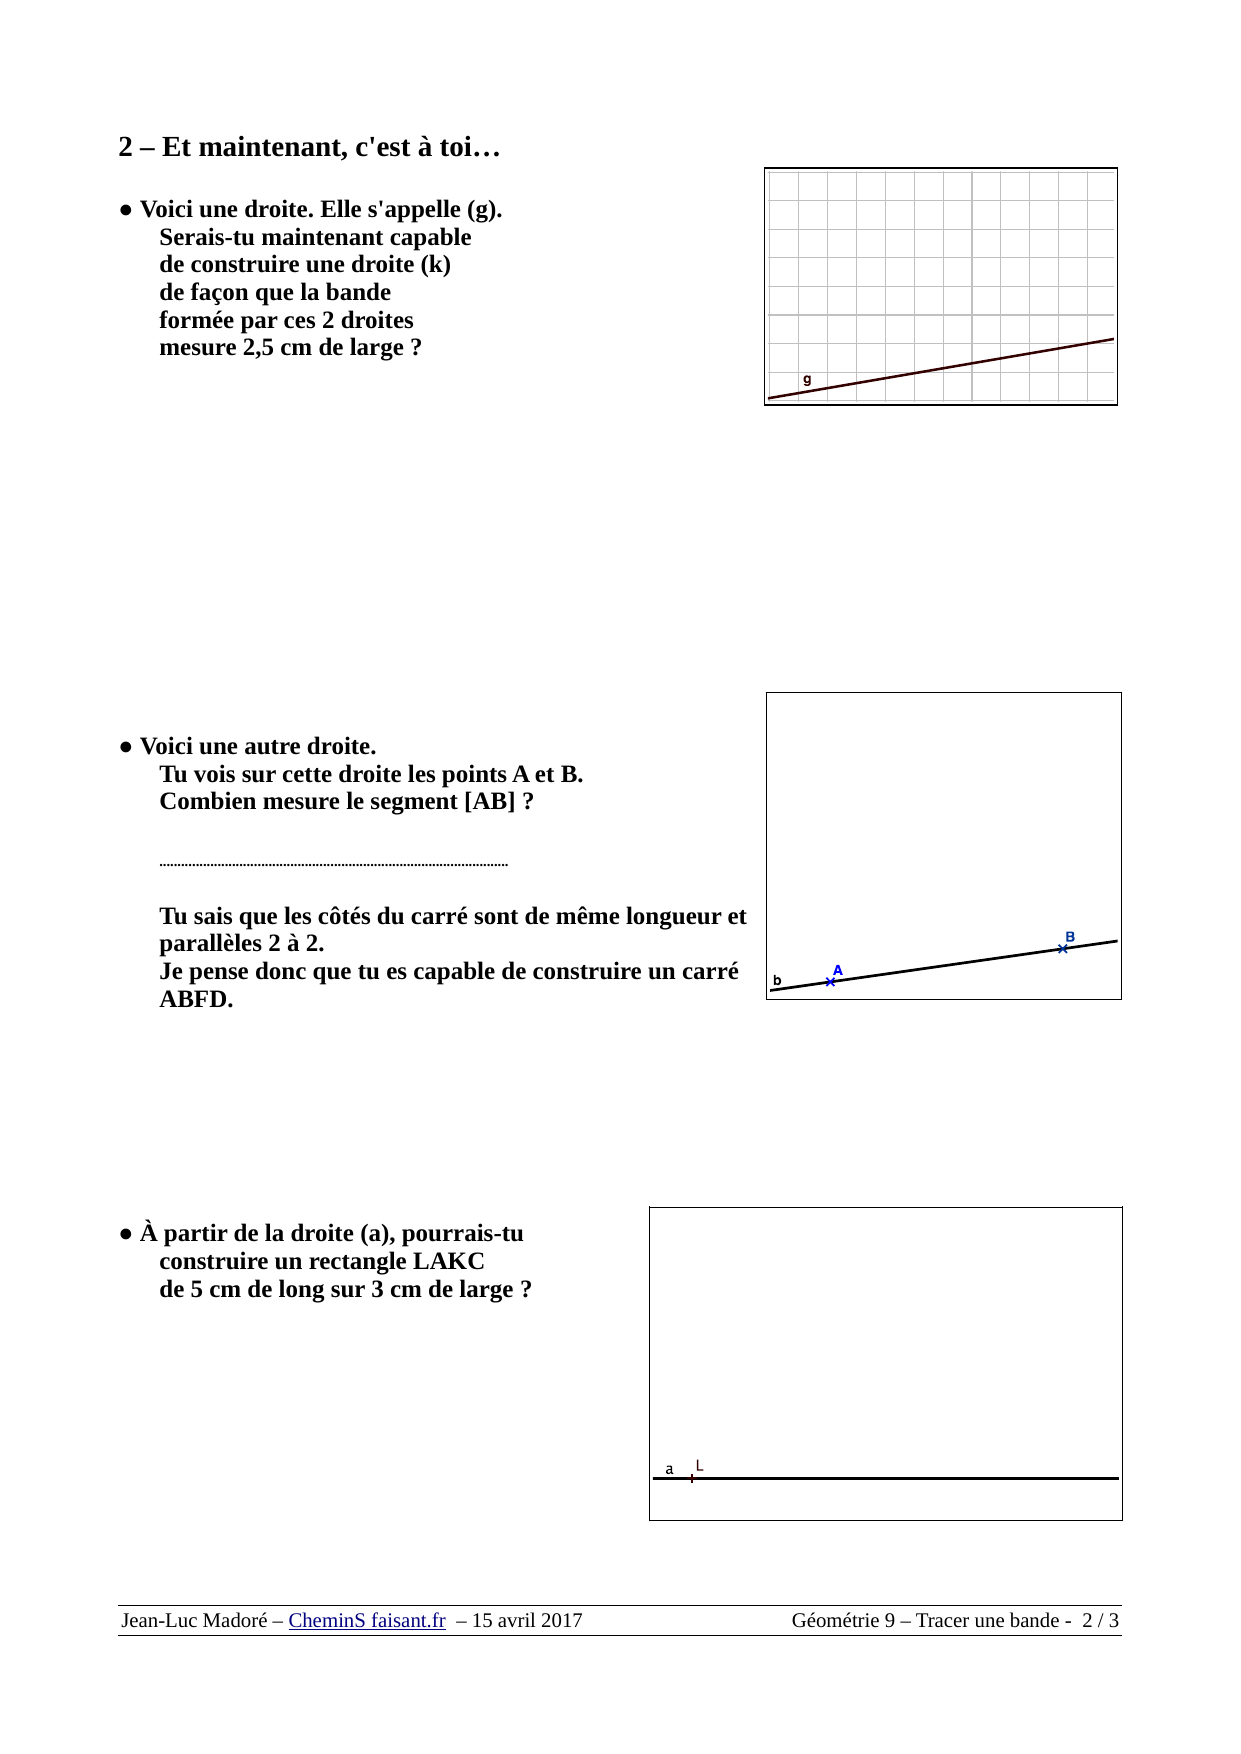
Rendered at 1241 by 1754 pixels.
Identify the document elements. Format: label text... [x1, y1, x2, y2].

text [765, 169, 1117, 404]
text ● Voici une droite. Elle s'appelle (g). Serais-tu maintenant capable de construire une droite (k) de façon que la bande formée par ces 2 droites mesure 2,5 cm de large ? [118, 168, 764, 406]
text ................................................................................................ [118, 844, 766, 872]
text ● À partir de la droite (a), pourrais-tu construire un rectangle LAKC de 5 cm de long sur 3 cm de large ? [118, 1208, 649, 1521]
text 2 – Et maintenant, c'est à toi… [118, 118, 1122, 165]
text ● Voici une autre droite. Tu vois sur cette droite les points A et B. Combien mesure le segment [AB] ? [118, 732, 766, 815]
text Tu sais que les côtés du carré sont de même longueur et parallèles 2 à 2. Je pense donc que tu es capable de construire un carré ABFD. [118, 902, 1122, 1096]
text [650, 1208, 1122, 1520]
